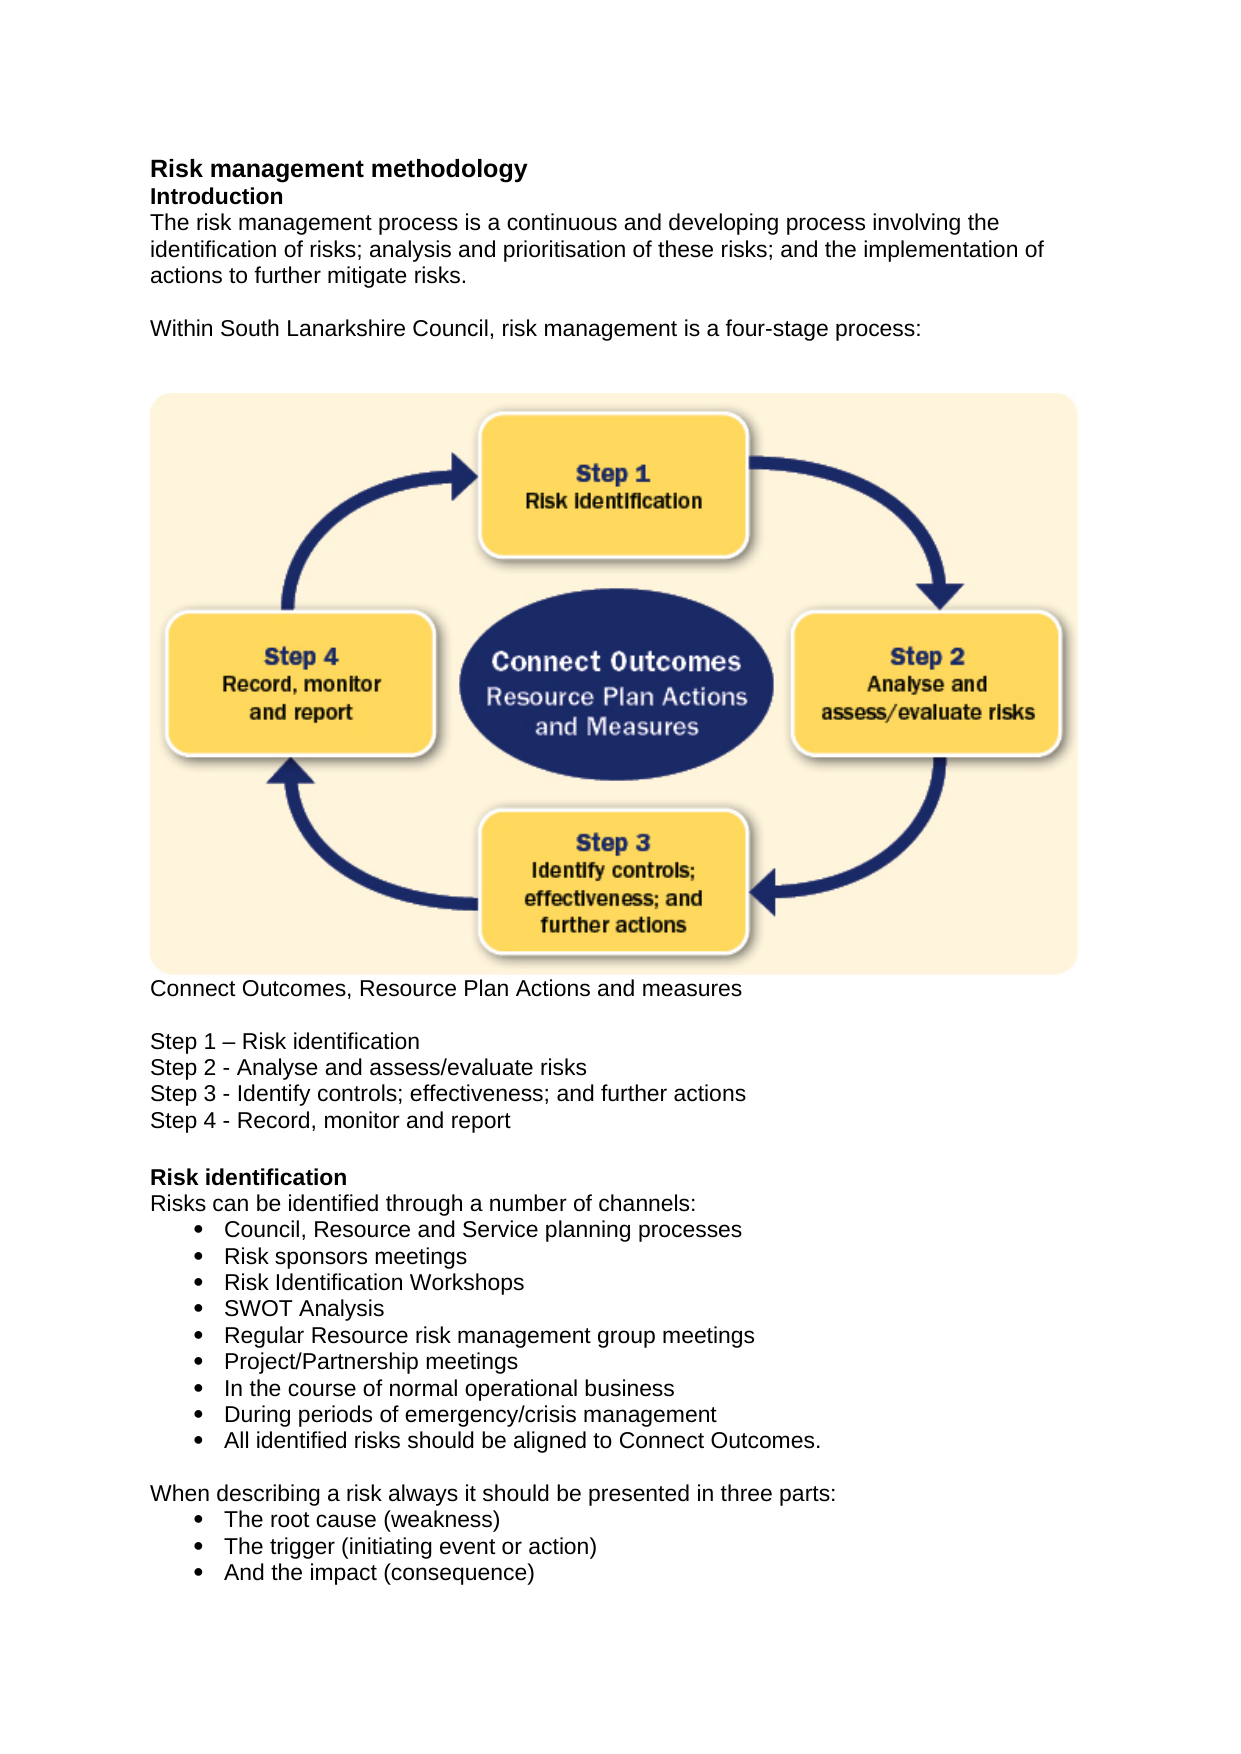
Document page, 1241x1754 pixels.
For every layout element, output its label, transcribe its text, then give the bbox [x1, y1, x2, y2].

list Risk sponsors meetings [194, 1243, 1090, 1269]
text Risks can be identified through a number of channels: [150, 1190, 1090, 1216]
text Step 2 - Analyse and assess/evaluate risks [150, 1054, 1090, 1080]
list Council, Resource and Service planning processes [194, 1216, 1090, 1243]
list And the impact (consequence) [194, 1559, 1090, 1585]
list During periods of emergency/crisis management [194, 1401, 1090, 1427]
text Connect Outcomes, Resource Plan Actions and measures [150, 975, 1090, 1001]
text Within South Lanarkshire Council, risk management is a four-stage process: [150, 315, 1090, 341]
text Step 1 – Risk identification [150, 1028, 1090, 1054]
list Project/Partnership meetings [194, 1348, 1090, 1374]
text When describing a risk always it should be presented in three parts: [150, 1480, 1090, 1506]
list Regular Resource risk management group meetings [194, 1322, 1090, 1348]
subtitle Risk management methodology [150, 154, 1090, 183]
text Step 4 - Record, monitor and report [150, 1107, 1090, 1133]
text Step 3 - Identify controls; effectiveness; and further actions [150, 1080, 1090, 1107]
list All identified risks should be aligned to Connect Outcomes. [194, 1427, 1090, 1453]
list Risk Identification Workshops [194, 1269, 1090, 1295]
list SWOT Analysis [194, 1295, 1090, 1322]
list In the course of normal operational business [194, 1374, 1090, 1401]
subtitle Risk identification [150, 1164, 1090, 1190]
text The risk management process is a continuous and developing process involving the identification of risks; analysis and prioritisation of these risks; and the implementation of actions to further mitigate risks. [150, 209, 1090, 288]
list The root cause (weakness) [194, 1506, 1090, 1533]
subtitle Introduction [150, 183, 1090, 209]
list The trigger (initiating event or action) [194, 1533, 1090, 1559]
